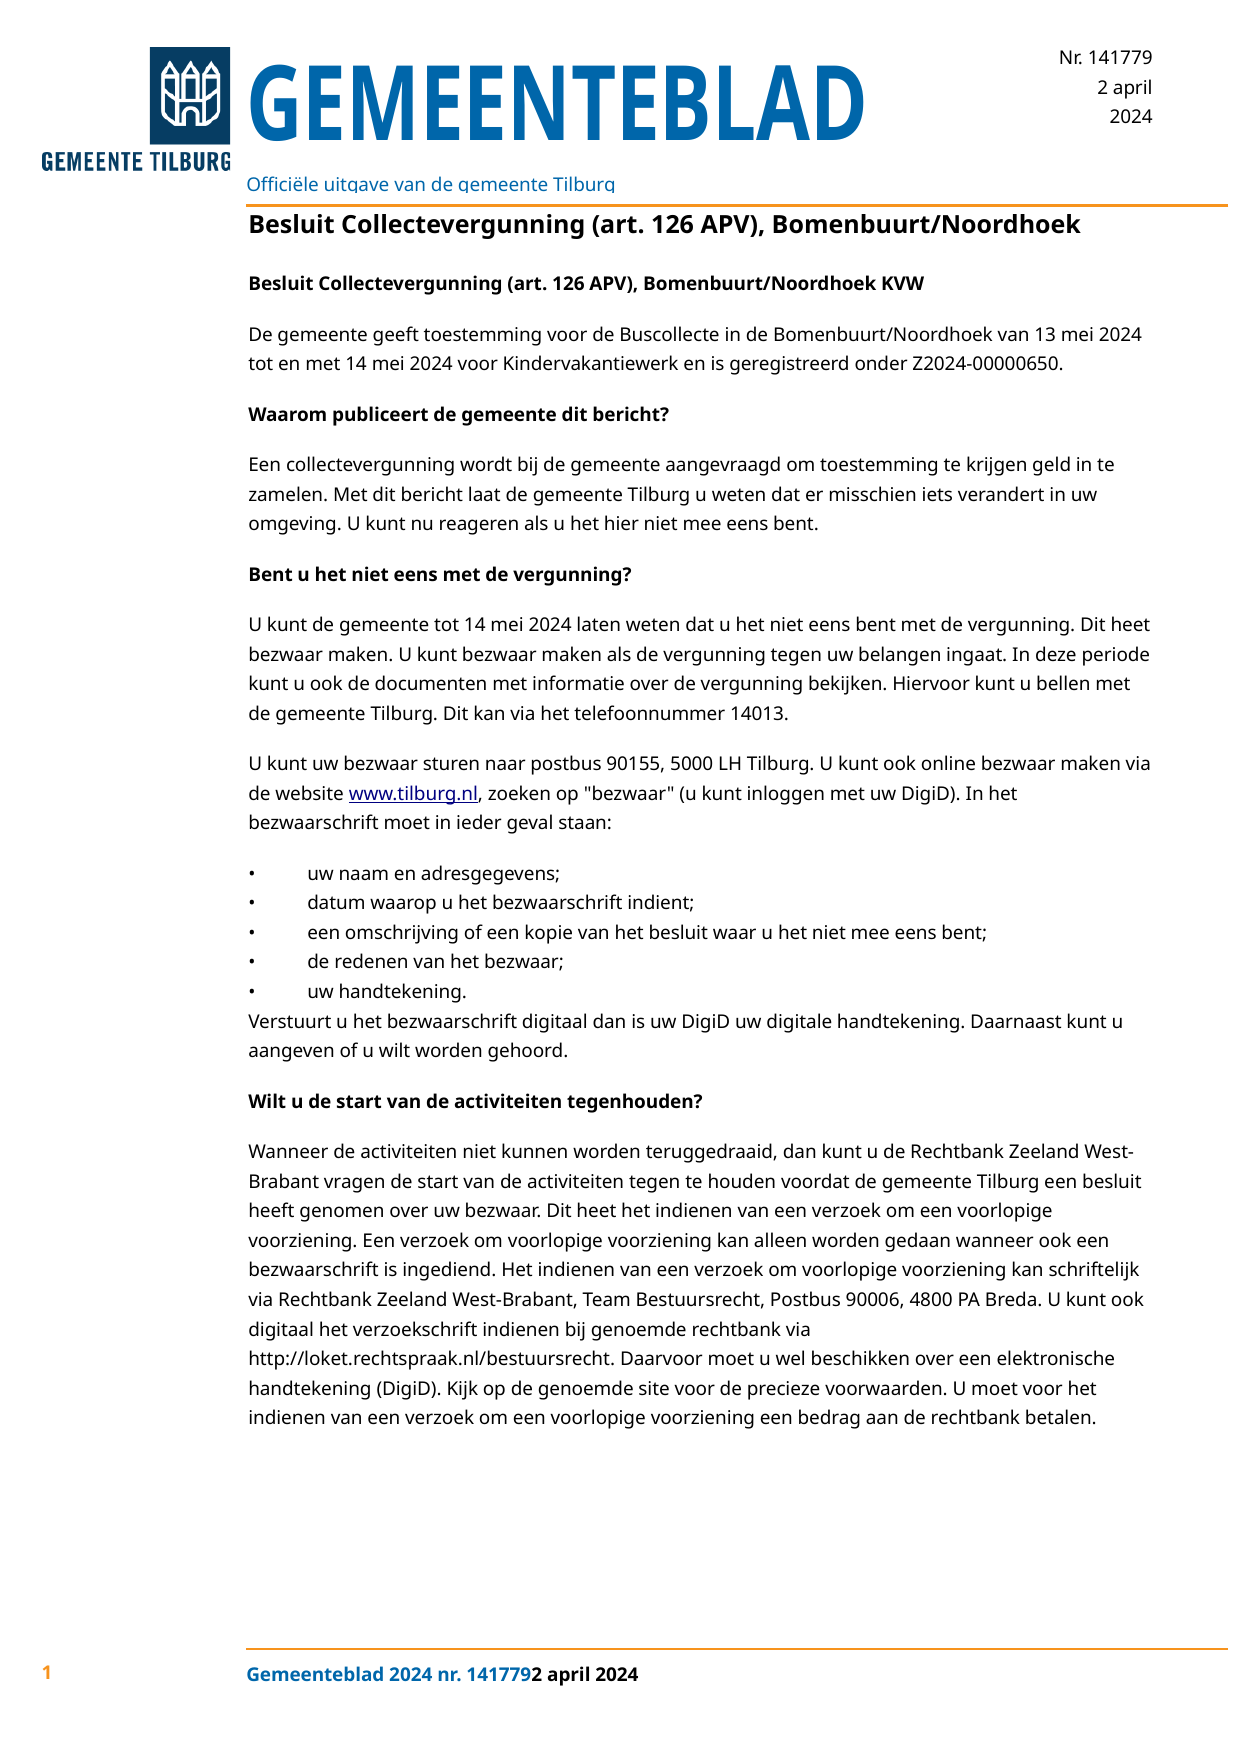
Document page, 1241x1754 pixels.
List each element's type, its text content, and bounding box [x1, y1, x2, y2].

picture [41, 47, 231, 172]
text De gemeente geeft toestemming voor de Buscollecte in de Bomenbuurt/Noordhoek van 13 mei 2024 tot en met 14 mei 2024 voor Kindervakantiewerk en is geregistreerd onder Z2024-00000650. [248, 321, 1152, 376]
text Verstuurt u het bezwaarschrift digitaal dan is uw DigiD uw digitale handtekening. Daarnaast kunt u aangeven of u wilt worden gehoord. [248, 1008, 1152, 1063]
text Wanneer de activiteiten niet kunnen worden teruggedraaid, dan kunt u de Rechtbank Zeeland West-Brabant vragen de start van de activiteiten tegen te houden voordat de gemeente Tilburg een besluit heeft genomen over uw bezwaar. Dit heet het indienen van een verzoek om een voorlopige voorziening. Een verzoek om voorlopige voorziening kan alleen worden gedaan wanneer ook een bezwaarschrift is ingediend. Het indienen van een verzoek om voorlopige voorziening kan schriftelijk via Rechtbank Zeeland West-Brabant, Team Bestuursrecht, Postbus 90006, 4800 PA Breda. U kunt ook digitaal het verzoekschrift indienen bij genoemde rechtbank via http://loket.rechtspraak.nl/bestuursrecht. Daarvoor moet u wel beschikken over een elektronische handtekening (DigiD). Kijk op de genoemde site voor de precieze voorwaarden. U moet voor het indienen van een verzoek om een voorlopige voorziening een bedrag aan de rechtbank betalen. [248, 1138, 1152, 1430]
text Besluit Collectevergunning (art. 126 APV), Bomenbuurt/Noordhoek KVW [248, 270, 1152, 296]
text Een collectevergunning wordt bij de gemeente aangevraagd om toestemming te krijgen geld in te zamelen. Met dit bericht laat de gemeente Tilburg u weten dat er misschien iets verandert in uw omgeving. U kunt nu reageren als u het hier niet mee eens bent. [248, 451, 1152, 536]
text Wilt u de start van de activiteiten tegenhouden? [248, 1088, 1152, 1113]
text U kunt de gemeente tot 14 mei 2024 laten weten dat u het niet eens bent met de vergunning. Dit heet bezwaar maken. U kunt bezwaar maken als de vergunning tegen uw belangen ingaat. In deze periode kunt u ook de documenten met informatie over de vergunning bekijken. Hiervoor kunt u bellen met de gemeente Tilburg. Dit kan via het telefoonnummer 14013. [248, 611, 1152, 726]
list uw naam en adresgegevens; [248, 860, 1152, 886]
text U kunt uw bezwaar sturen naar postbus 90155, 5000 LH Tilburg. U kunt ook online bezwaar maken via de website www.tilburg.nl, zoeken op "bezwaar" (u kunt inloggen met uw DigiD). In het bezwaarschrift moet in ieder geval staan: [248, 750, 1152, 835]
list uw handtekening. [248, 978, 1152, 1004]
text Waarom publiceert de gemeente dit bericht? [248, 401, 1152, 426]
list een omschrijving of een kopie van het besluit waar u het niet mee eens bent; [248, 919, 1152, 945]
list datum waarop u het bezwaarschrift indient; [248, 889, 1152, 915]
text Besluit Collectevergunning (art. 126 APV), Bomenbuurt/Noordhoek [248, 207, 1152, 241]
text Bent u het niet eens met de vergunning? [248, 561, 1152, 586]
list de redenen van het bezwaar; [248, 949, 1152, 974]
